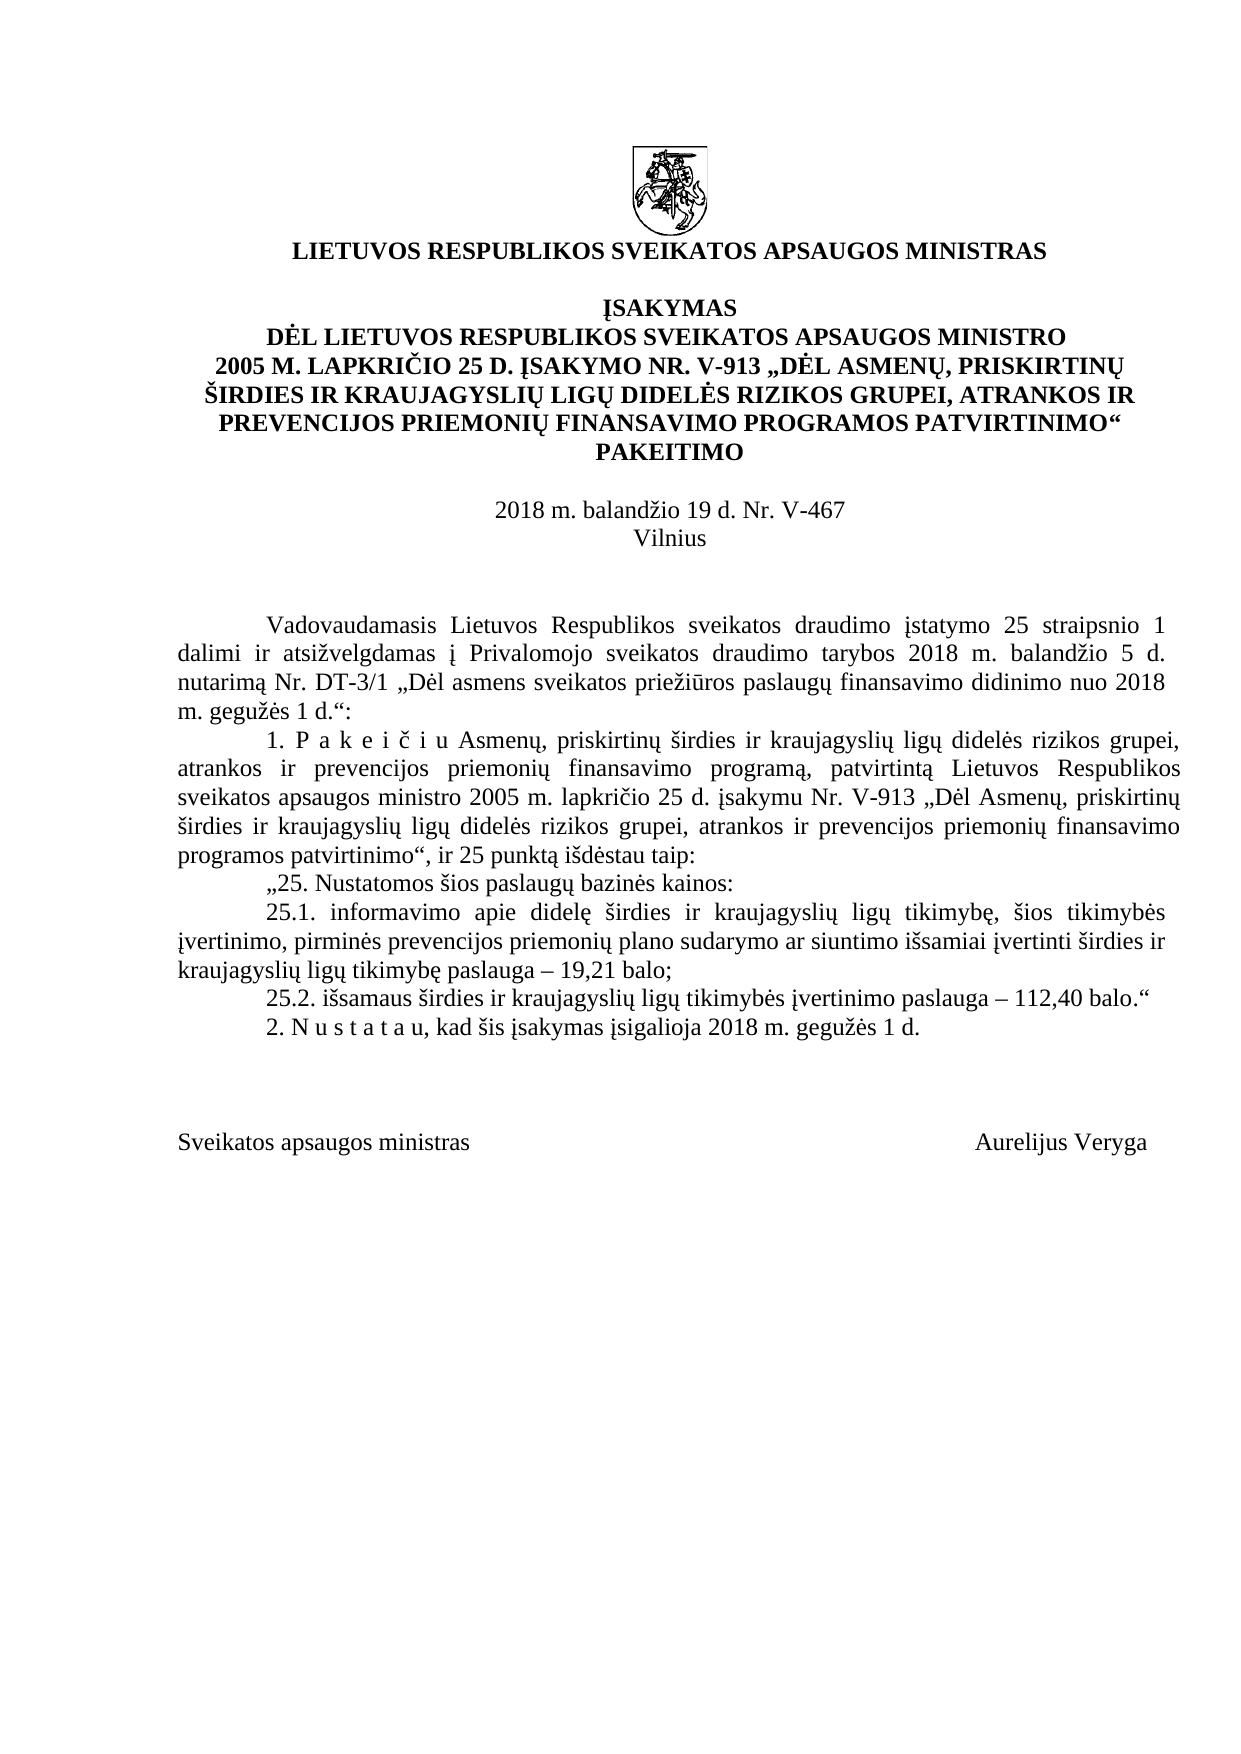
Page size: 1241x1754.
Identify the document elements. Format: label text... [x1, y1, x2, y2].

text DĖL LIETUVOS RESPUBLIKOS SVEIKATOS APSAUGOS MINISTRO [177, 322, 1162, 351]
text 2. N u s t a t a u, kad šis įsakymas įsigalioja 2018 m. gegužės 1 d. [177, 1012, 1181, 1041]
text LIETUVOS RESPUBLIKOS SVEIKATOS APSAUGOS MINISTRAS [177, 236, 1162, 265]
text 25.2. išsamaus širdies ir kraujagyslių ligų tikimybės įvertinimo paslauga – 112,40 balo.“ [177, 983, 1181, 1012]
text 2018 m. balandžio 19 d. Nr. V-467 [177, 495, 1162, 523]
text Vadovaudamasis Lietuvos Respublikos sveikatos draudimo įstatymo 25 straipsnio 1 dalimi ir atsižvelgdamas į Privalomojo sveikatos draudimo tarybos 2018 m. balandžio 5 d. nutarimą Nr. DT-3/1 „Dėl asmens sveikatos priežiūros paslaugų finansavimo didinimo nuo 2018 m. gegužės 1 d.“: [177, 610, 1167, 725]
text ĮSAKYMAS [177, 293, 1162, 322]
text „25. Nustatomos šios paslaugų bazinės kainos: [177, 868, 1181, 897]
text Vilnius [177, 523, 1162, 552]
text 1. P a k e i č i u Asmenų, priskirtinų širdies ir kraujagyslių ligų didelės rizikos grupei, atrankos ir prevencijos priemonių finansavimo programą, patvirtintą Lietuvos Respublikos sveikatos apsaugos ministro 2005 m. lapkričio 25 d. įsakymu Nr. V-913 „Dėl Asmenų, priskirtinų širdies ir kraujagyslių ligų didelės rizikos grupei, atrankos ir prevencijos priemonių finansavimo programos patvirtinimo“, ir 25 punktą išdėstau taip: [177, 725, 1181, 868]
text 25.1. informavimo apie didelę širdies ir kraujagyslių ligų tikimybę, šios tikimybės įvertinimo, pirminės prevencijos priemonių plano sudarymo ar siuntimo išsamiai įvertinti širdies ir kraujagyslių ligų tikimybę paslauga – 19,21 balo; [177, 897, 1167, 983]
text Sveikatos apsaugos ministras Aurelijus Veryga [177, 1127, 1162, 1156]
text 2005 M. LAPKRIČIO 25 D. ĮSAKYMO NR. V-913 „DĖL ASMENŲ, PRISKIRTINŲ ŠIRDIES IR KRAUJAGYSLIŲ LIGŲ DIDELĖS RIZIKOS GRUPEI, ATRANKOS IR PREVENCIJOS PRIEMONIŲ FINANSAVIMO PROGRAMOS PATVIRTINIMO“ PAKEITIMO [177, 351, 1162, 466]
